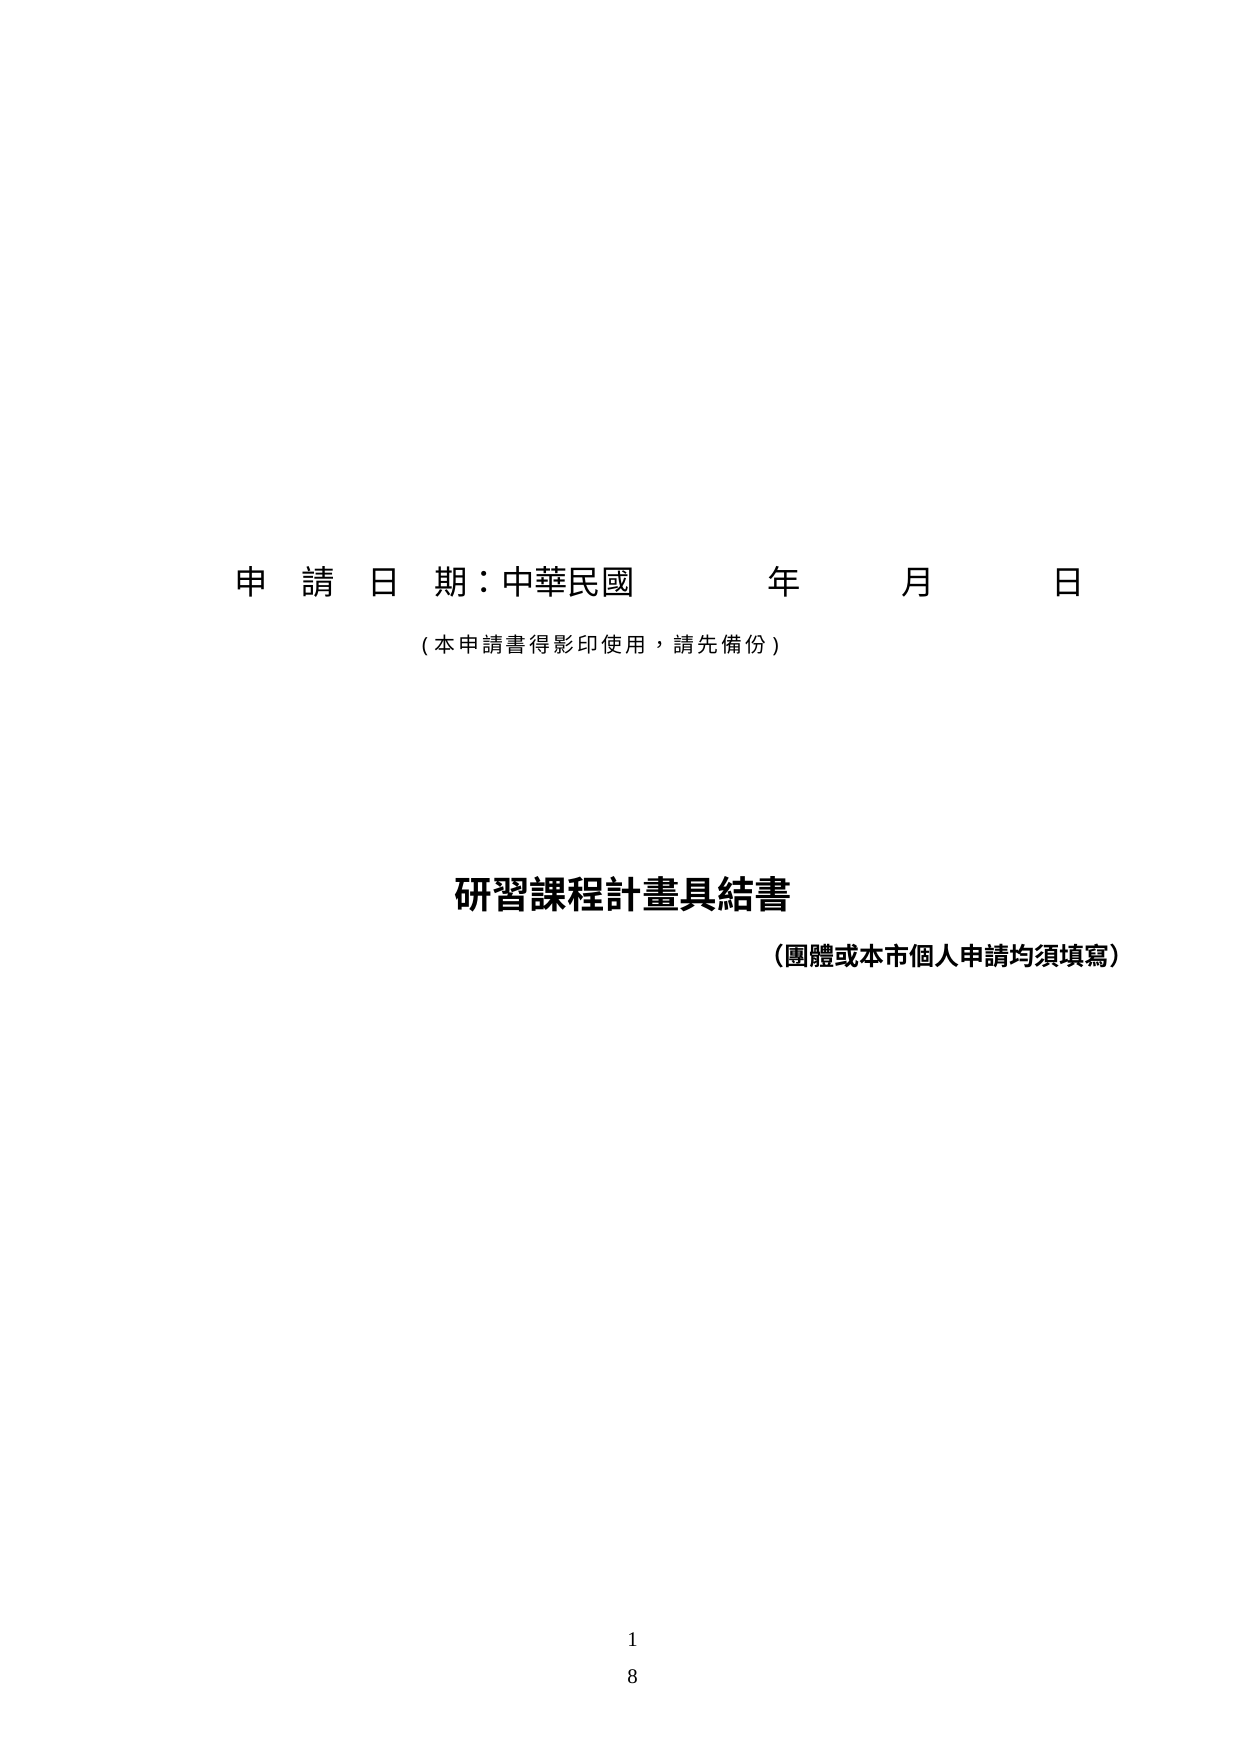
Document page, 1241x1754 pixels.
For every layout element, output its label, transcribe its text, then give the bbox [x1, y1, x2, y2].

text (本申請書得影印使用，請先備份) [113, 601, 1144, 663]
text （團體或本市個人申請均須填寫） [112, 913, 1134, 976]
text 研習課程計畫具結書 [112, 851, 1134, 913]
text 申 請 日 期：中華民國 年 月 日 [175, 538, 1144, 601]
